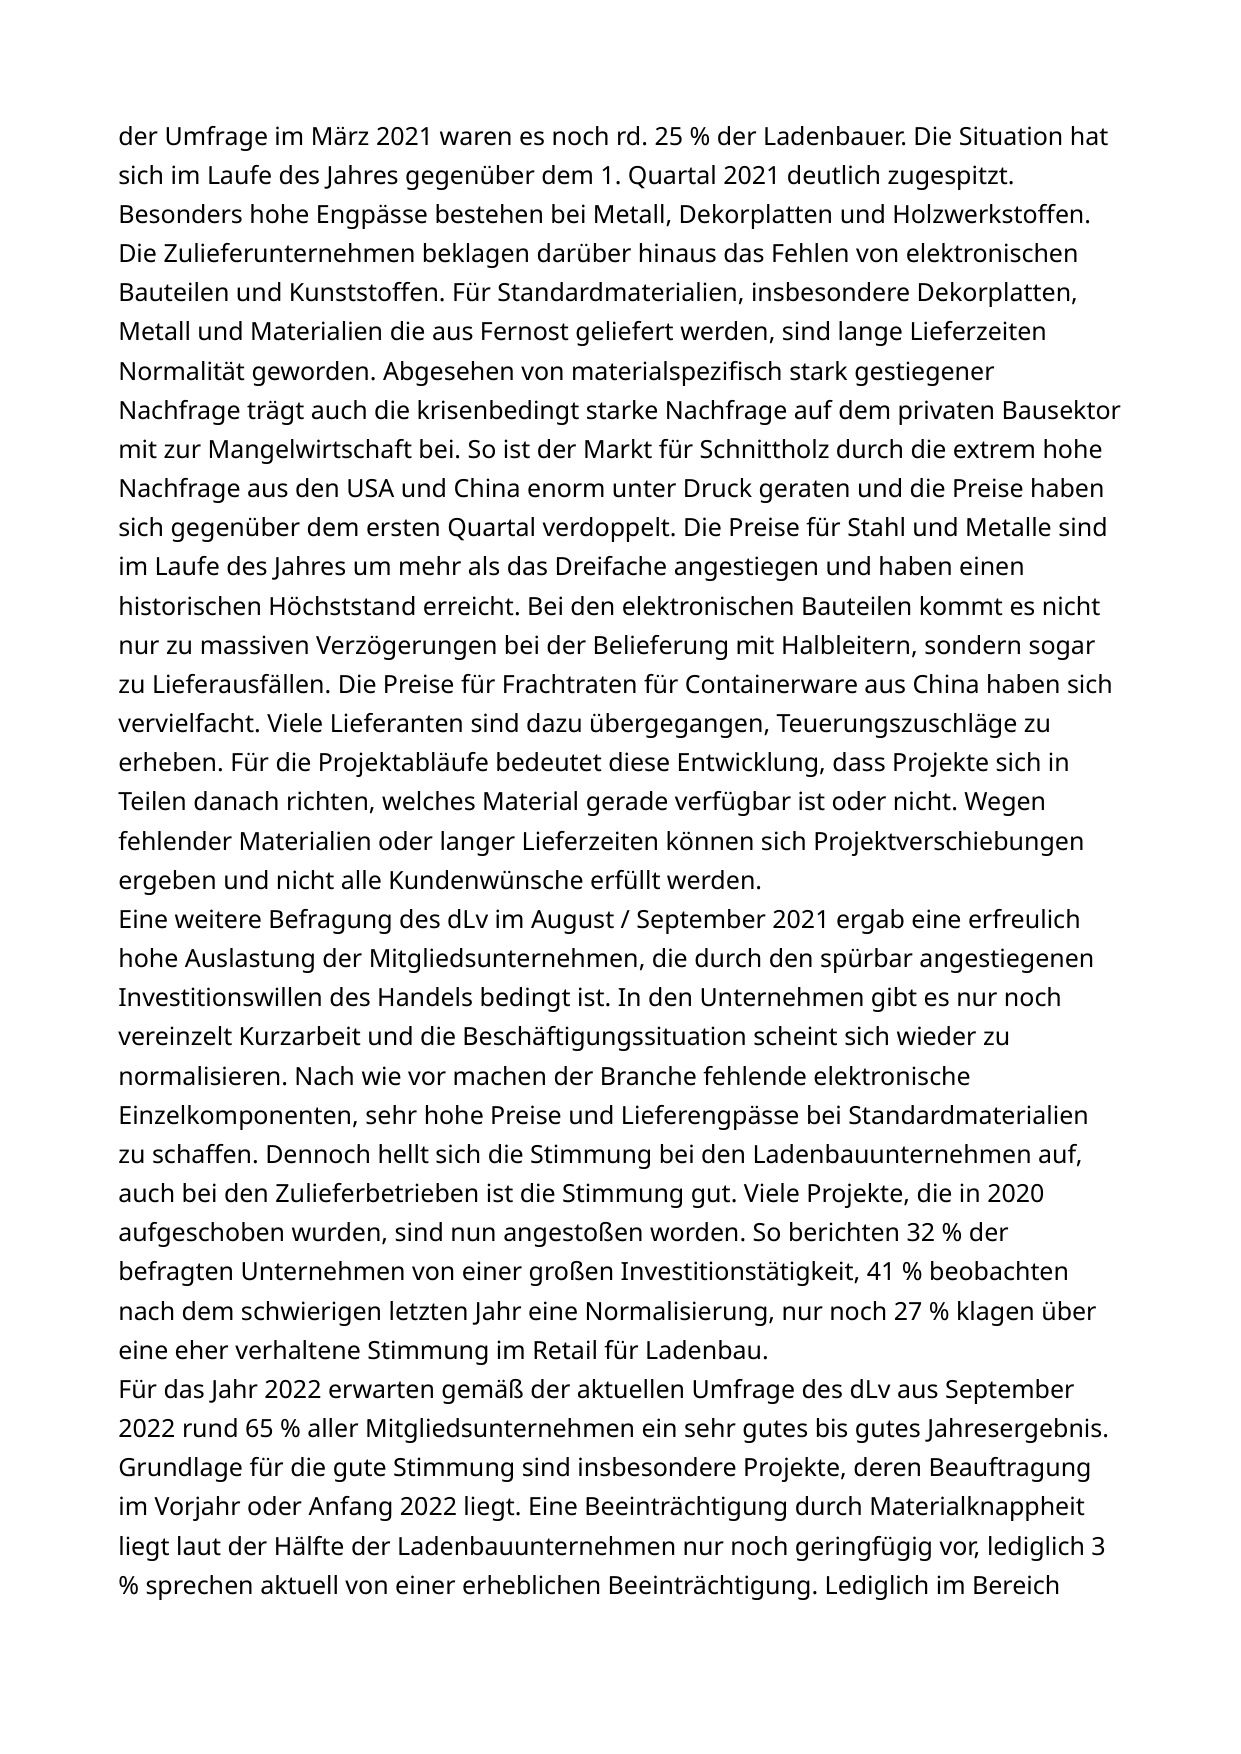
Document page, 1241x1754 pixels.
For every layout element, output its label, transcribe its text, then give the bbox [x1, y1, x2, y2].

text der Umfrage im März 2021 waren es noch rd. 25 % der Ladenbauer. Die Situation hat sich im Laufe des Jahres gegenüber dem 1. Quartal 2021 deutlich zugespitzt. Besonders hohe Engpässe bestehen bei Metall, Dekorplatten und Holzwerkstoffen. Die Zulieferunternehmen beklagen darüber hinaus das Fehlen von elektronischen Bauteilen und Kunststoffen. Für Standardmaterialien, insbesondere Dekorplatten, Metall und Materialien die aus Fernost geliefert werden, sind lange Lieferzeiten Normalität geworden. Abgesehen von materialspezifisch stark gestiegener Nachfrage trägt auch die krisenbedingt starke Nachfrage auf dem privaten Bausektor mit zur Mangelwirtschaft bei. So ist der Markt für Schnittholz durch die extrem hohe Nachfrage aus den USA und China enorm unter Druck geraten und die Preise haben sich gegenüber dem ersten Quartal verdoppelt. Die Preise für Stahl und Metalle sind im Laufe des Jahres um mehr als das Dreifache angestiegen und haben einen historischen Höchststand erreicht. Bei den elektronischen Bauteilen kommt es nicht nur zu massiven Verzögerungen bei der Belieferung mit Halbleitern, sondern sogar zu Lieferausfällen. Die Preise für Frachtraten für Containerware aus China haben sich vervielfacht. Viele Lieferanten sind dazu übergegangen, Teuerungszuschläge zu erheben. Für die Projektabläufe bedeutet diese Entwicklung, dass Projekte sich in Teilen danach richten, welches Material gerade verfügbar ist oder nicht. Wegen fehlender Materialien oder langer Lieferzeiten können sich Projektverschiebungen ergeben und nicht alle Kundenwünsche erfüllt werden. [118, 118, 1122, 896]
text Für das Jahr 2022 erwarten gemäß der aktuellen Umfrage des dLv aus September 2022 rund 65 % aller Mitgliedsunternehmen ein sehr gutes bis gutes Jahresergebnis. Grundlage für die gute Stimmung sind insbesondere Projekte, deren Beauftragung im Vorjahr oder Anfang 2022 liegt. Eine Beeinträchtigung durch Materialknappheit liegt laut der Hälfte der Ladenbauunternehmen nur noch geringfügig vor, lediglich 3 % sprechen aktuell von einer erheblichen Beeinträchtigung. Lediglich im Bereich [118, 1371, 1122, 1601]
text Eine weitere Befragung des dLv im August / September 2021 ergab eine erfreulich hohe Auslastung der Mitgliedsunternehmen, die durch den spürbar angestiegenen Investitionswillen des Handels bedingt ist. In den Unternehmen gibt es nur noch vereinzelt Kurzarbeit und die Beschäftigungssituation scheint sich wieder zu normalisieren. Nach wie vor machen der Branche fehlende elektronische Einzelkomponenten, sehr hohe Preise und Lieferengpässe bei Standardmaterialien zu schaffen. Dennoch hellt sich die Stimmung bei den Ladenbauunternehmen auf, auch bei den Zulieferbetrieben ist die Stimmung gut. Viele Projekte, die in 2020 aufgeschoben wurden, sind nun angestoßen worden. So berichten 32 % der befragten Unternehmen von einer großen Investitionstätigkeit, 41 % beobachten nach dem schwierigen letzten Jahr eine Normalisierung, nur noch 27 % klagen über eine eher verhaltene Stimmung im Retail für Ladenbau. [118, 901, 1122, 1366]
